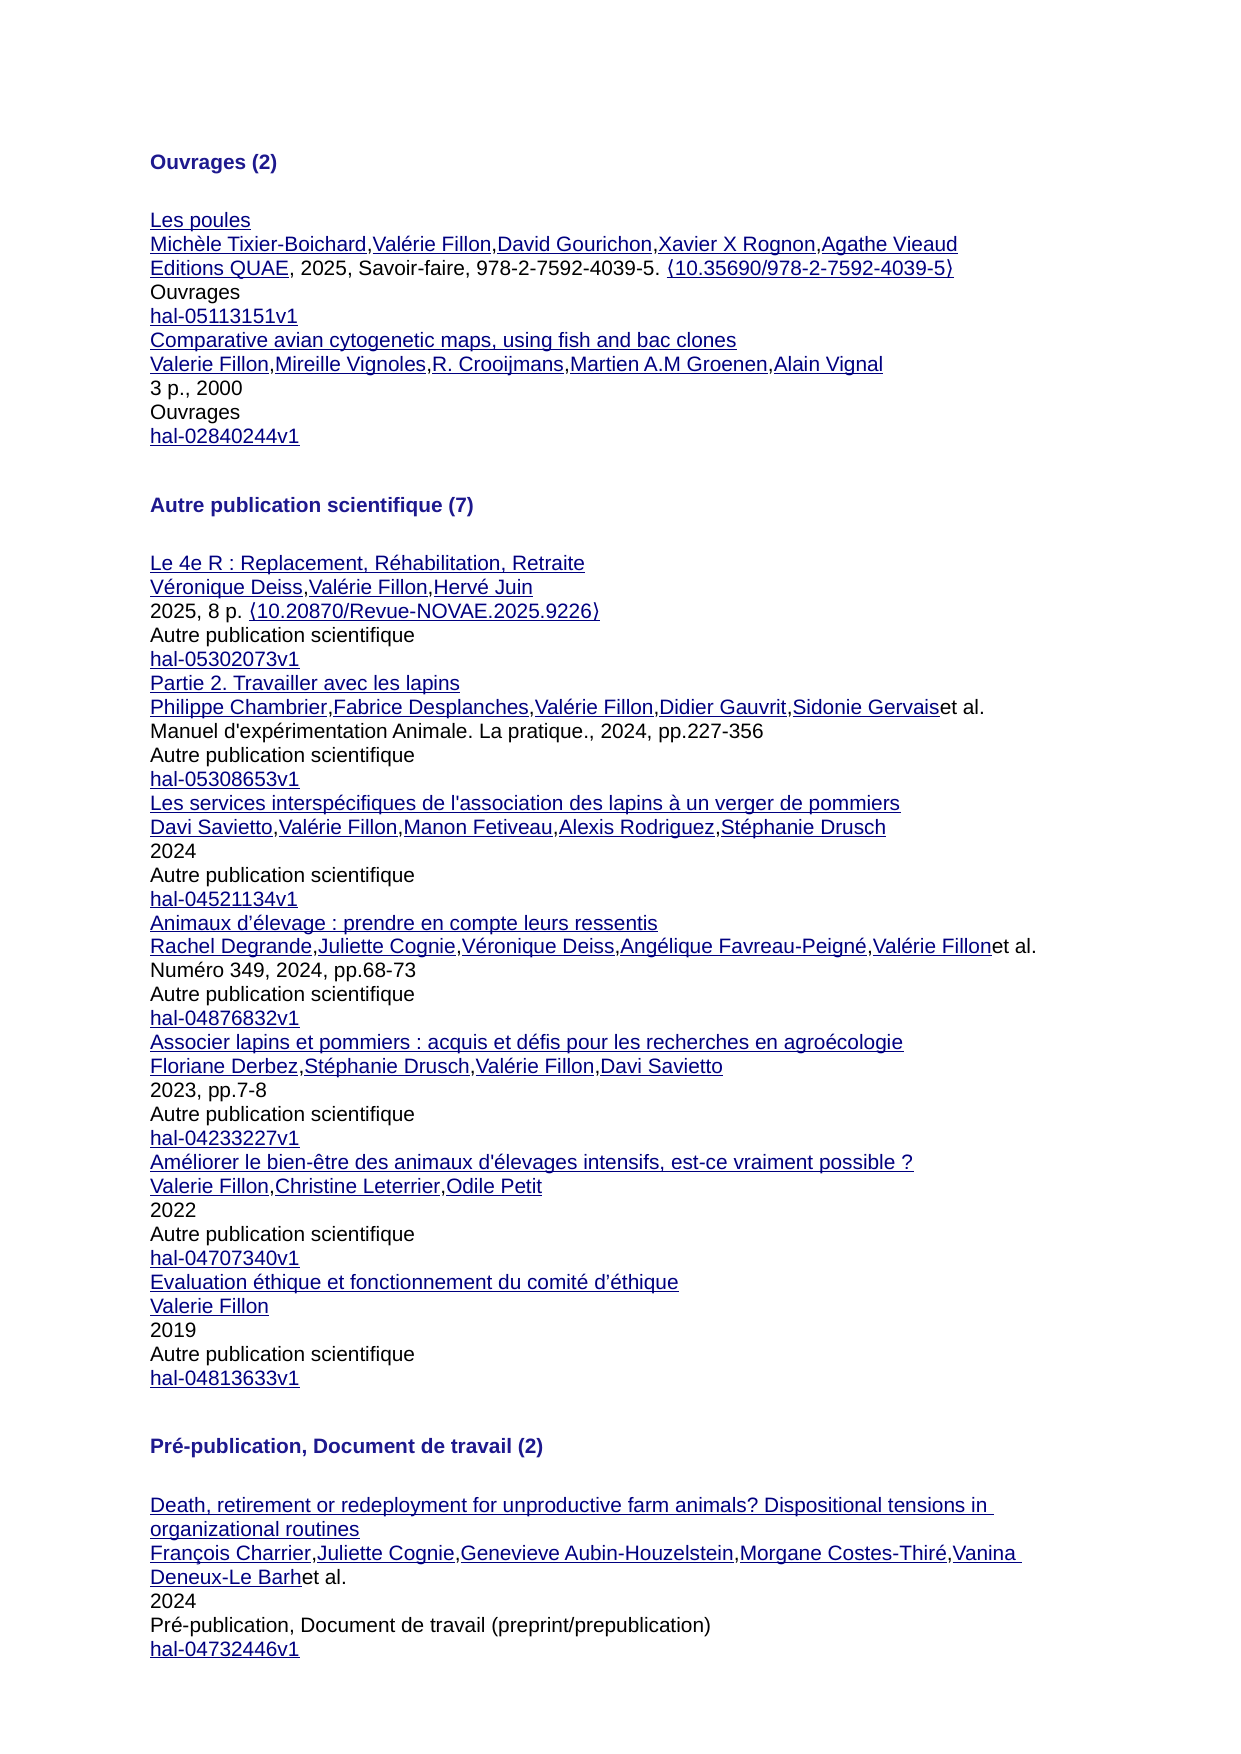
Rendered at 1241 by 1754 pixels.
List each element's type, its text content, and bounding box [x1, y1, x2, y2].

subtitle Ouvrages (2) [150, 150, 1090, 174]
table_header Le 4e R : Replacement, Réhabilitation, Retraite Véronique Deiss,Valérie Fillon,Hervé Juin 2025, 8 p. ⟨10.20870/Revue-NOVAE.2025.9226⟩ Autre publication scientifique hal-05302073v1 [150, 551, 1090, 671]
table_cell Associer lapins et pommiers : acquis et défis pour les recherches en agroécologie Floriane Derbez,Stéphanie Drusch,Valérie Fillon,Davi Savietto 2023, pp.7-8 Autre publication scientifique hal-04233227v1 [150, 1030, 1090, 1150]
table_header Les poules Michèle Tixier-Boichard,Valérie Fillon,David Gourichon,Xavier X Rognon,Agathe Vieaud Editions QUAE, 2025, Savoir-faire, 978-2-7592-4039-5. ⟨10.35690/978-2-7592-4039-5⟩ Ouvrages hal-05113151v1 [150, 208, 1090, 328]
table_cell Améliorer le bien-être des animaux d'élevages intensifs, est-ce vraiment possible ? Valerie Fillon,Christine Leterrier,Odile Petit 2022 Autre publication scientifique hal-04707340v1 [150, 1150, 1090, 1270]
subtitle Pré-publication, Document de travail (2) [150, 1434, 1090, 1458]
table_cell Evaluation éthique et fonctionnement du comité d’éthique Valerie Fillon 2019 Autre publication scientifique hal-04813633v1 [150, 1270, 1090, 1389]
table_cell Comparative avian cytogenetic maps, using fish and bac clones Valerie Fillon,Mireille Vignoles,R. Crooijmans,Martien A.M Groenen,Alain Vignal 3 p., 2000 Ouvrages hal-02840244v1 [150, 328, 1090, 448]
table_cell Les services interspécifiques de l'association des lapins à un verger de pommiers Davi Savietto,Valérie Fillon,Manon Fetiveau,Alexis Rodriguez,Stéphanie Drusch 2024 Autre publication scientifique hal-04521134v1 [150, 791, 1090, 910]
table_cell Animaux d’élevage : prendre en compte leurs ressentis Rachel Degrande,Juliette Cognie,Véronique Deiss,Angélique Favreau-Peigné,Valérie Fillonet al. Numéro 349, 2024, pp.68-73 Autre publication scientifique hal-04876832v1 [150, 910, 1090, 1030]
subtitle Autre publication scientifique (7) [150, 493, 1090, 517]
table_header Death, retirement or redeployment for unproductive farm animals? Dispositional tensions in organizational routines François Charrier,Juliette Cognie,Genevieve Aubin-Houzelstein,Morgane Costes-Thiré,Vanina Deneux-Le Barhet al. 2024 Pré-publication, Document de travail (preprint/prepublication) hal-04732446v1 [150, 1493, 1090, 1660]
table_cell Partie 2. Travailler avec les lapins Philippe Chambrier,Fabrice Desplanches,Valérie Fillon,Didier Gauvrit,Sidonie Gervaiset al. Manuel d'expérimentation Animale. La pratique., 2024, pp.227-356 Autre publication scientifique hal-05308653v1 [150, 671, 1090, 791]
